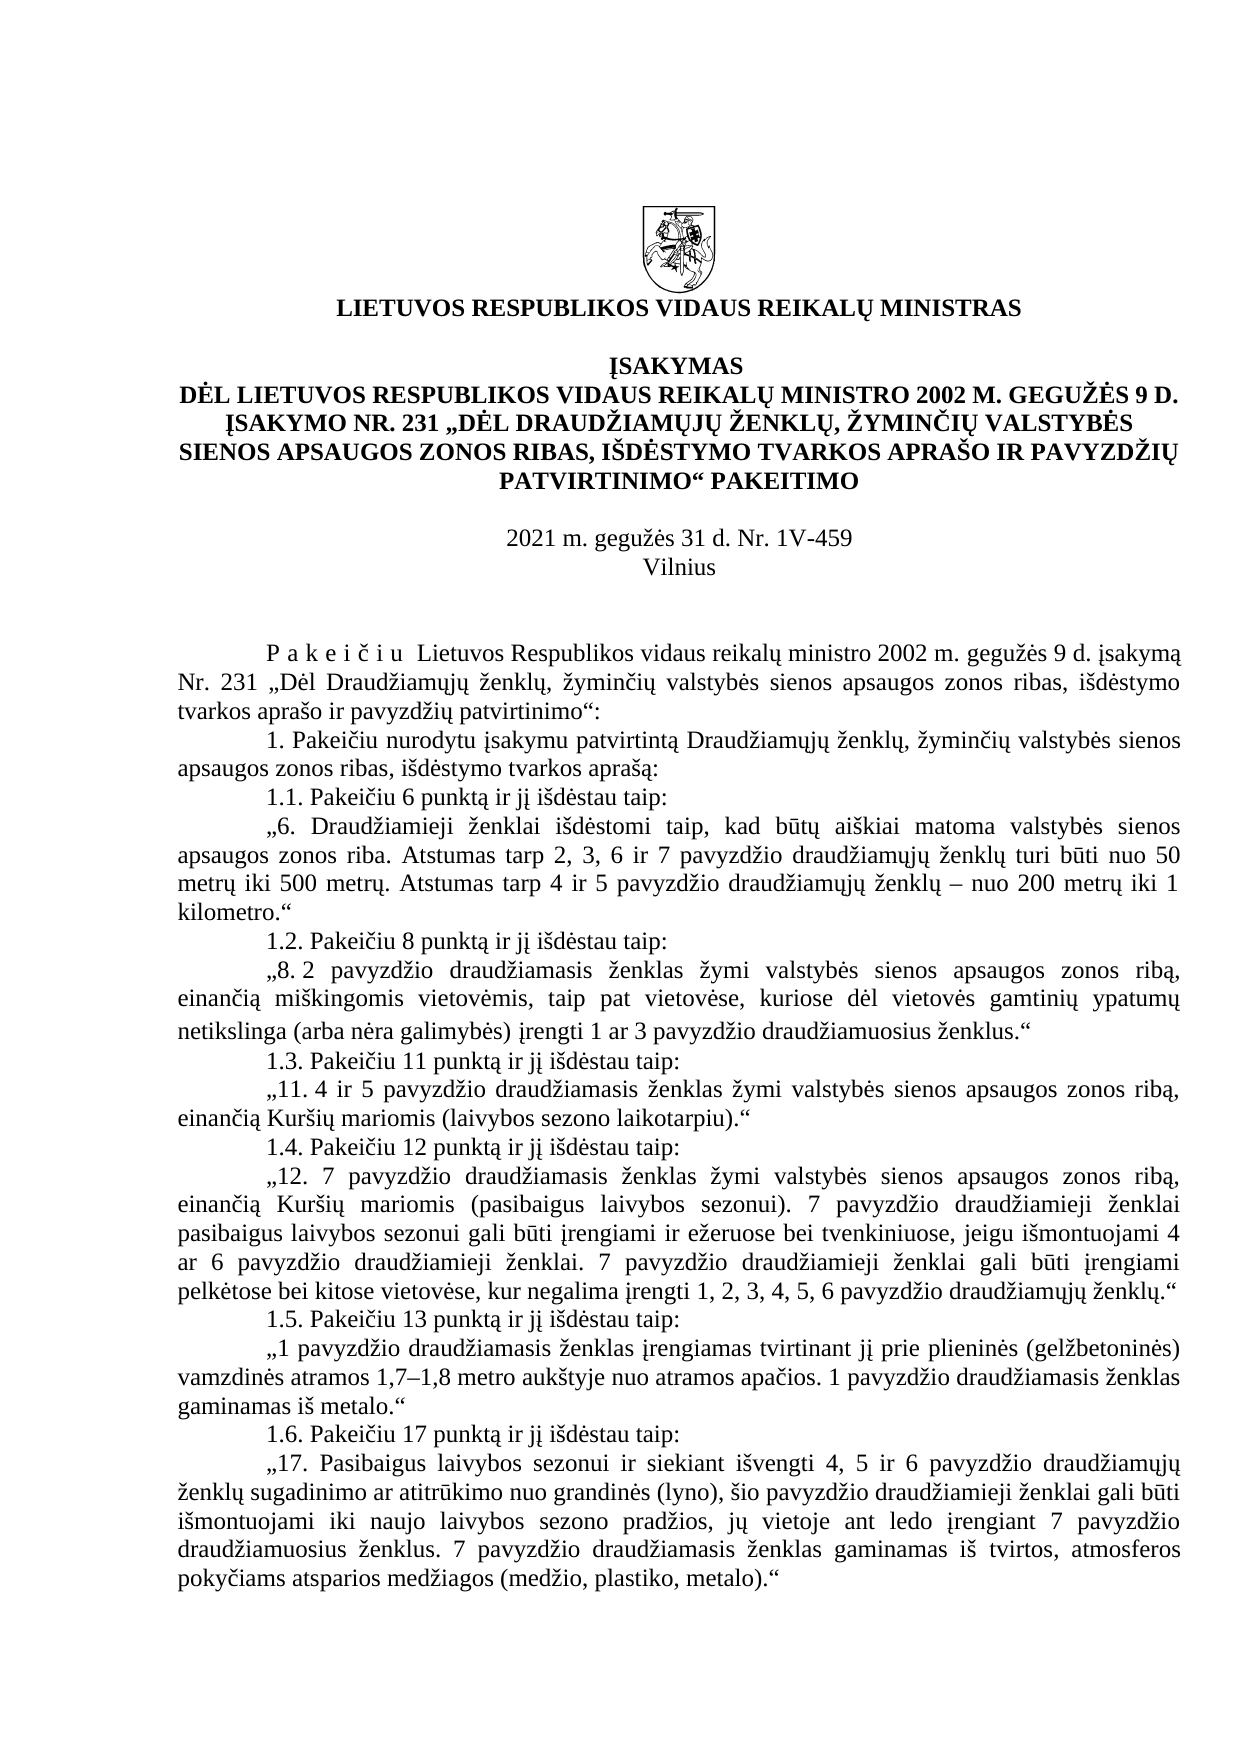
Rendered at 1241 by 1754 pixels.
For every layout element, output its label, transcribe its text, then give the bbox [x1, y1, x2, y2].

text „17. Pasibaigus laivybos sezonui ir siekiant išvengti 4, 5 ir 6 pavyzdžio draudžiamųjų ženklų sugadinimo ar atitrūkimo nuo grandinės (lyno), šio pavyzdžio draudžiamieji ženklai gali būti išmontuojami iki naujo laivybos sezono pradžios, jų vietoje ant ledo įrengiant 7 pavyzdžio draudžiamuosius ženklus. 7 pavyzdžio draudžiamasis ženklas gaminamas iš tvirtos, atmosferos pokyčiams atsparios medžiagos (medžio, plastiko, metalo).“ [177, 1448, 1181, 1592]
text „6. Draudžiamieji ženklai išdėstomi taip, kad būtų aiškiai matoma valstybės sienos apsaugos zonos riba. Atstumas tarp 2, 3, 6 ir 7 pavyzdžio draudžiamųjų ženklų turi būti nuo 50 metrų iki 500 metrų. Atstumas tarp 4 ir 5 pavyzdžio draudžiamųjų ženklų – nuo 200 metrų iki 1 kilometro.“ [177, 811, 1181, 926]
text DĖL LIETUVOS RESPUBLIKOS VIDAUS REIKALŲ MINISTRO 2002 M. GEGUŽĖS 9 D. ĮSAKYMO NR. 231 „DĖL DRAUDŽIAMŲJŲ ŽENKLŲ, ŽYMINČIŲ VALSTYBĖS SIENOS APSAUGOS ZONOS RIBAS, IŠDĖSTYMO TVARKOS APRAŠO IR PAVYZDŽIŲ PATVIRTINIMO“ PAKEITIMO [177, 380, 1181, 495]
text LIETUVOS RESPUBLIKOS VIDAUS REIKALŲ MINISTRAS [177, 293, 1181, 322]
text Vilnius [177, 552, 1181, 581]
text 1.5. Pakeičiu 13 punktą ir jį išdėstau taip: [177, 1304, 1181, 1333]
text 1. Pakeičiu nurodytu įsakymu patvirtintą Draudžiamųjų ženklų, žyminčių valstybės sienos apsaugos zonos ribas, išdėstymo tvarkos aprašą: [177, 725, 1181, 782]
text 1.4. Pakeičiu 12 punktą ir jį išdėstau taip: [177, 1132, 1181, 1161]
text 1.2. Pakeičiu 8 punktą ir jį išdėstau taip: [177, 926, 1181, 955]
text 2021 m. gegužės 31 d. Nr. 1V-459 [177, 523, 1181, 552]
text 1.6. Pakeičiu 17 punktą ir jį išdėstau taip: [177, 1419, 1181, 1448]
text 1.3. Pakeičiu 11 punktą ir jį išdėstau taip: [177, 1046, 1181, 1074]
text Pakeičiu Lietuvos Respublikos vidaus reikalų ministro 2002 m. gegužės 9 d. įsakymą Nr. 231 „Dėl Draudžiamųjų ženklų, žyminčių valstybės sienos apsaugos zonos ribas, išdėstymo tvarkos aprašo ir pavyzdžių patvirtinimo“: [177, 638, 1181, 725]
text 1.1. Pakeičiu 6 punktą ir jį išdėstau taip: [177, 782, 1181, 811]
text „11. 4 ir 5 pavyzdžio draudžiamasis ženklas žymi valstybės sienos apsaugos zonos ribą, einančią Kuršių mariomis (laivybos sezono laikotarpiu).“ [177, 1074, 1181, 1132]
text „12. 7 pavyzdžio draudžiamasis ženklas žymi valstybės sienos apsaugos zonos ribą, einančią Kuršių mariomis (pasibaigus laivybos sezonui). 7 pavyzdžio draudžiamieji ženklai pasibaigus laivybos sezonui gali būti įrengiami ir ežeruose bei tvenkiniuose, jeigu išmontuojami 4 ar 6 pavyzdžio draudžiamieji ženklai. 7 pavyzdžio draudžiamieji ženklai gali būti įrengiami pelkėtose bei kitose vietovėse, kur negalima įrengti 1, 2, 3, 4, 5, 6 pavyzdžio draudžiamųjų ženklų.“ [177, 1161, 1181, 1304]
text „8. 2 pavyzdžio draudžiamasis ženklas žymi valstybės sienos apsaugos zonos ribą, einančią miškingomis vietovėmis, taip pat vietovėse, kuriose dėl vietovės gamtinių ypatumų netikslinga (arba nėra galimybės) įrengti 1 ar 3 pavyzdžio draudžiamuosius ženklus.“ [177, 955, 1181, 1046]
text ĮSAKYMAS [177, 351, 1181, 380]
text „1 pavyzdžio draudžiamasis ženklas įrengiamas tvirtinant jį prie plieninės (gelžbetoninės) vamzdinės atramos 1,7–1,8 metro aukštyje nuo atramos apačios. 1 pavyzdžio draudžiamasis ženklas gaminamas iš metalo.“ [177, 1333, 1181, 1419]
